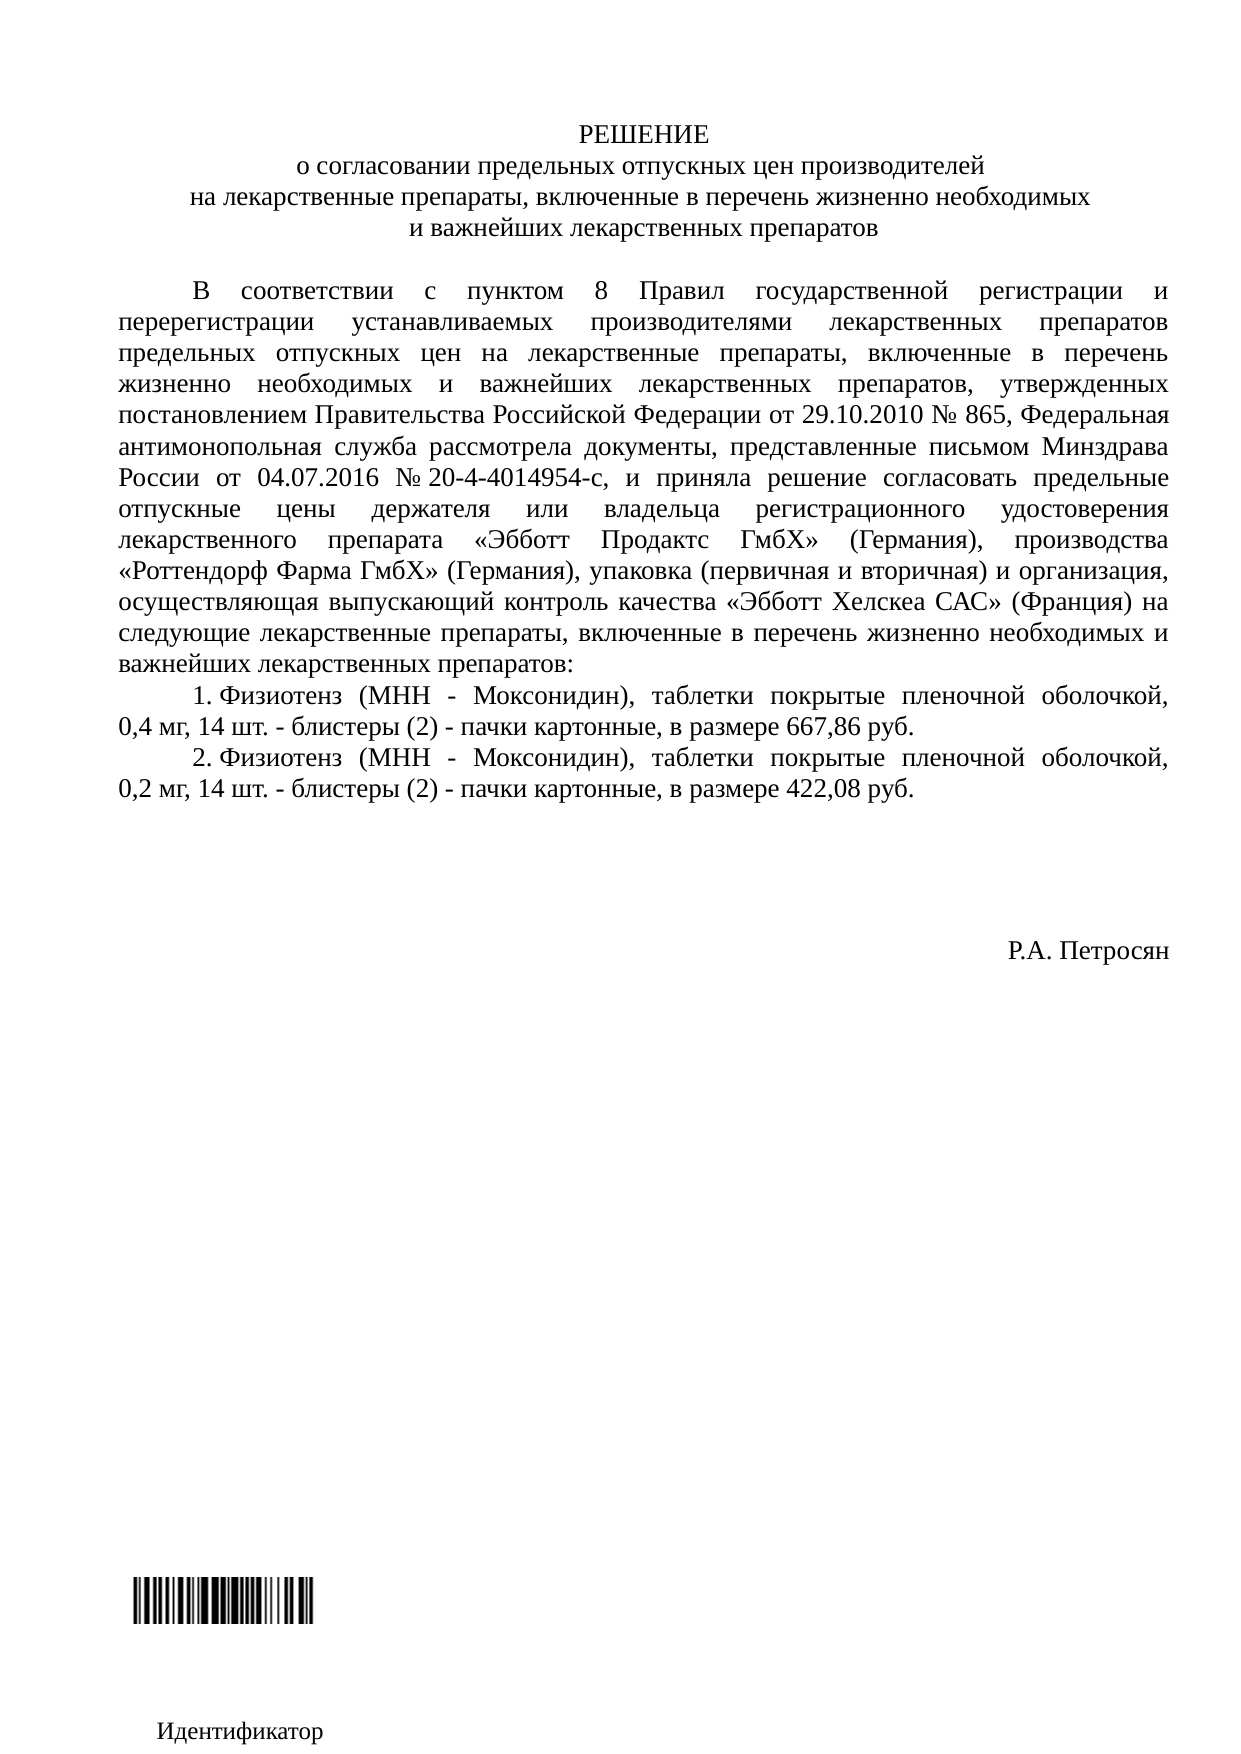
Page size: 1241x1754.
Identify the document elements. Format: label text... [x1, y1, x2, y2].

picture [118, 1577, 331, 1624]
text 2. Физиотенз (МНН - Моксонидин), таблетки покрытые пленочной оболочкой, 0,2 мг, 14 шт. - блистеры (2) - пачки картонные, в размере 422,08 руб. [118, 741, 1170, 803]
text Р.А. Петросян [118, 934, 1170, 965]
text и важнейших лекарственных препаратов [118, 212, 1170, 243]
text на лекарственные препараты, включенные в перечень жизненно необходимых [118, 180, 1170, 212]
text РЕШЕНИЕ [118, 118, 1170, 149]
text В соответствии с пунктом 8 Правил государственной регистрации и перерегистрации устанавливаемых производителями лекарственных препаратов предельных отпускных цен на лекарственные препараты, включенные в перечень жизненно необходимых и важнейших лекарственных препаратов, утвержденных постановлением Правительства Российской Федерации от 29.10.2010 № 865, Федеральная антимонопольная служба рассмотрела документы, представленные письмом Минздрава России от 04.07.2016 № 20-4-4014954-с, и приняла решение согласовать предельные отпускные цены держателя или владельца регистрационного удостоверения лекарственного препарата «Эбботт Продактс ГмбХ» (Германия), производства «Роттендорф Фарма ГмбХ» (Германия), упаковка (первичная и вторичная) и организация, осуществляющая выпускающий контроль качества «Эбботт Хелскеа САС» (Франция) на следующие лекарственные препараты, включенные в перечень жизненно необходимых и важнейших лекарственных препаратов: [118, 274, 1170, 679]
text о согласовании предельных отпускных цен производителей [118, 149, 1170, 180]
text 1. Физиотенз (МНН - Моксонидин), таблетки покрытые пленочной оболочкой, 0,4 мг, 14 шт. - блистеры (2) - пачки картонные, в размере 667,86 руб. [118, 679, 1170, 741]
